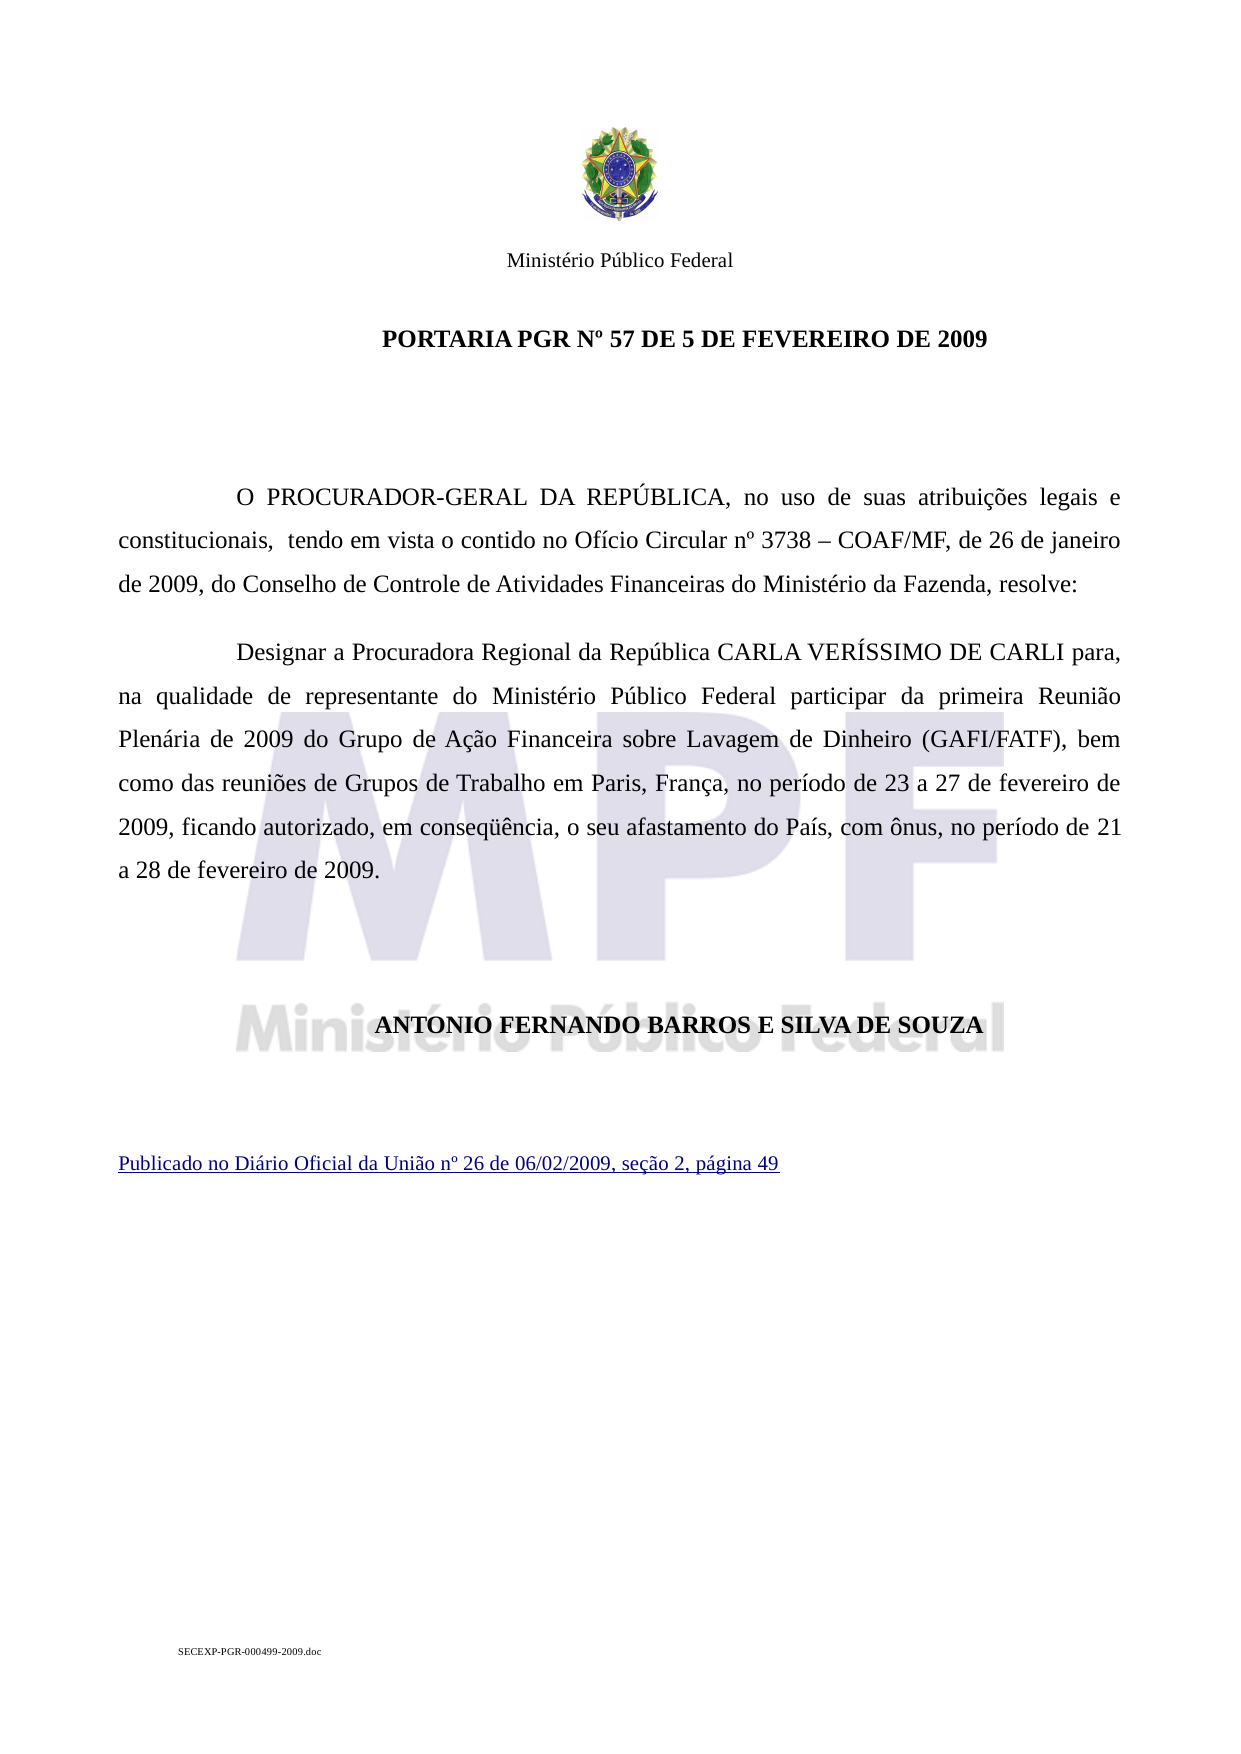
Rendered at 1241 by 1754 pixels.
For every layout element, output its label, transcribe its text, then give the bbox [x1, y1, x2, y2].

text Publicado no Diário Oficial da União nº 26 de 06/02/2009, seção 2, página 49 [118, 1151, 1122, 1175]
text PORTARIA PGR Nº 57 DE 5 DE FEVEREIRO DE 2009 [118, 325, 1122, 352]
text Designar a Procuradora Regional da República CARLA VERÍSSIMO DE CARLI para, na qualidade de representante do Ministério Público Federal participar da primeira Reunião Plenária de 2009 do Grupo de Ação Financeira sobre Lavagem de Dinheiro (GAFI/FATF), bem como das reuniões de Grupos de Trabalho em Paris, França, no período de 23 a 27 de fevereiro de 2009, ficando autorizado, em conseqüência, o seu afastamento do País, com ônus, no período de 21 a 28 de fevereiro de 2009. [118, 637, 1122, 884]
text O PROCURADOR-GERAL DA REPÚBLICA, no uso de suas atribuições legais e constitucionais, tendo em vista o contido no Ofício Circular nº 3738 – COAF/MF, de 26 de janeiro de 2009, do Conselho de Controle de Atividades Financeiras do Ministério da Fazenda, resolve: [118, 482, 1122, 598]
text ANTONIO FERNANDO BARROS E SILVA DE SOUZA [118, 1012, 1122, 1039]
picture [236, 1039, 1004, 1052]
text SECEXP-PGR-000499-2009.doc [178, 1635, 649, 1660]
picture [236, 884, 1004, 1012]
